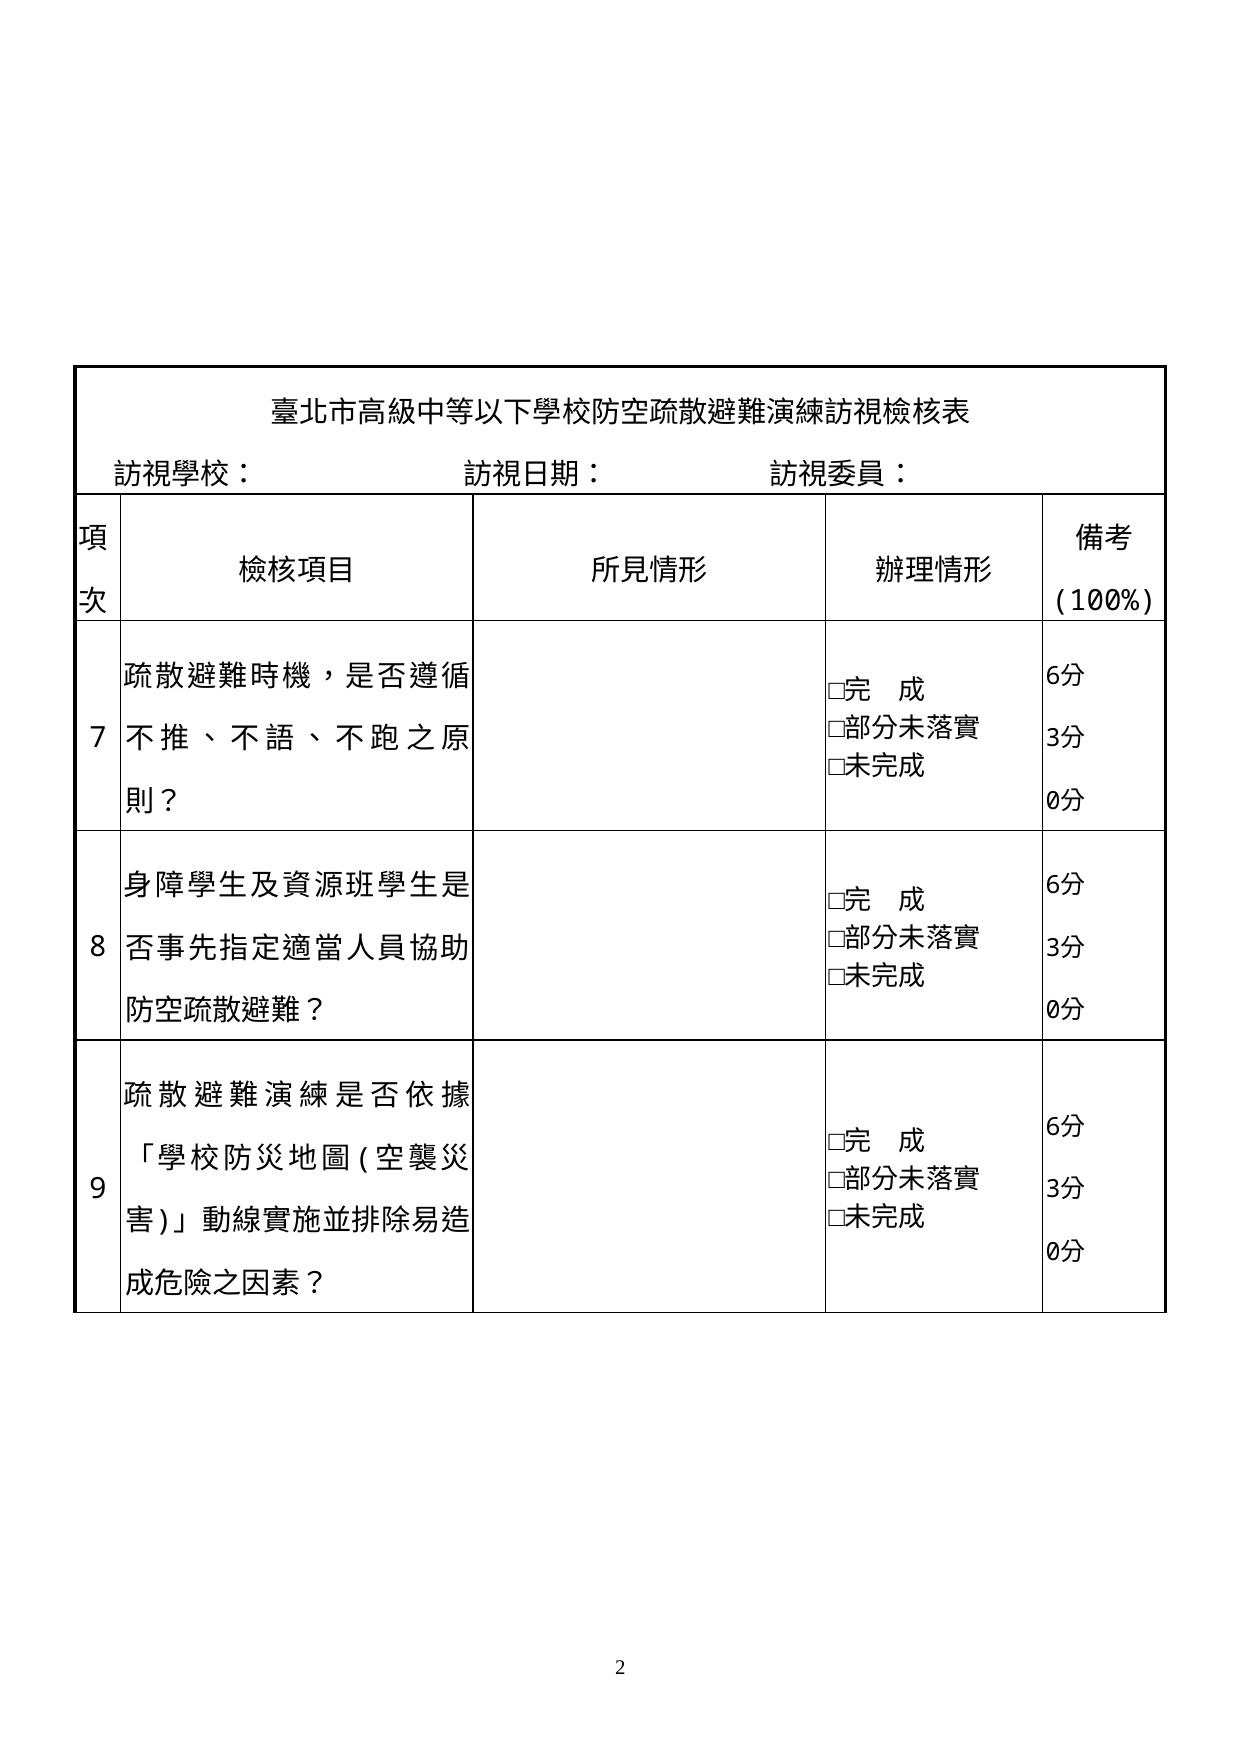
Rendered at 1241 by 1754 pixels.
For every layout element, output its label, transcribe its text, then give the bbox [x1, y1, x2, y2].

table_cell 疏散避難時機，是否遵循不推、不語、不跑之原則？ [121, 621, 472, 829]
table_header 臺北市高級中等以下學校防空疏散避難演練訪視檢核表 訪視學校： 訪視日期： 訪視委員： [77, 368, 1164, 493]
table_cell 6分 3分 0分 [1043, 1041, 1164, 1312]
table_cell 疏散避難演練是否依據「學校防災地圖(空襲災害)」動線實施並排除易造成危險之因素？ [121, 1041, 472, 1312]
table_cell [474, 831, 825, 1039]
table_cell □完 成 □部分未落實 □未完成 [826, 621, 1042, 829]
table_cell [474, 621, 825, 829]
table_cell 6分 3分 0分 [1043, 831, 1164, 1039]
table_cell 身障學生及資源班學生是否事先指定適當人員協助防空疏散避難？ [121, 831, 472, 1039]
table_cell 項次 [77, 495, 120, 619]
table_cell 備考 (100%) [1043, 495, 1164, 619]
table_cell □完 成 □部分未落實 □未完成 [826, 1041, 1042, 1312]
table_cell 所見情形 [474, 495, 825, 619]
table_cell □完 成 □部分未落實 □未完成 [826, 831, 1042, 1039]
table_cell 9 [77, 1041, 120, 1312]
table_cell 8 [77, 831, 120, 1039]
table_cell 辦理情形 [826, 495, 1042, 619]
table_cell 6分 3分 0分 [1043, 621, 1164, 829]
table_cell 7 [77, 621, 120, 829]
table_cell [474, 1041, 825, 1312]
table_cell 檢核項目 [121, 495, 472, 619]
